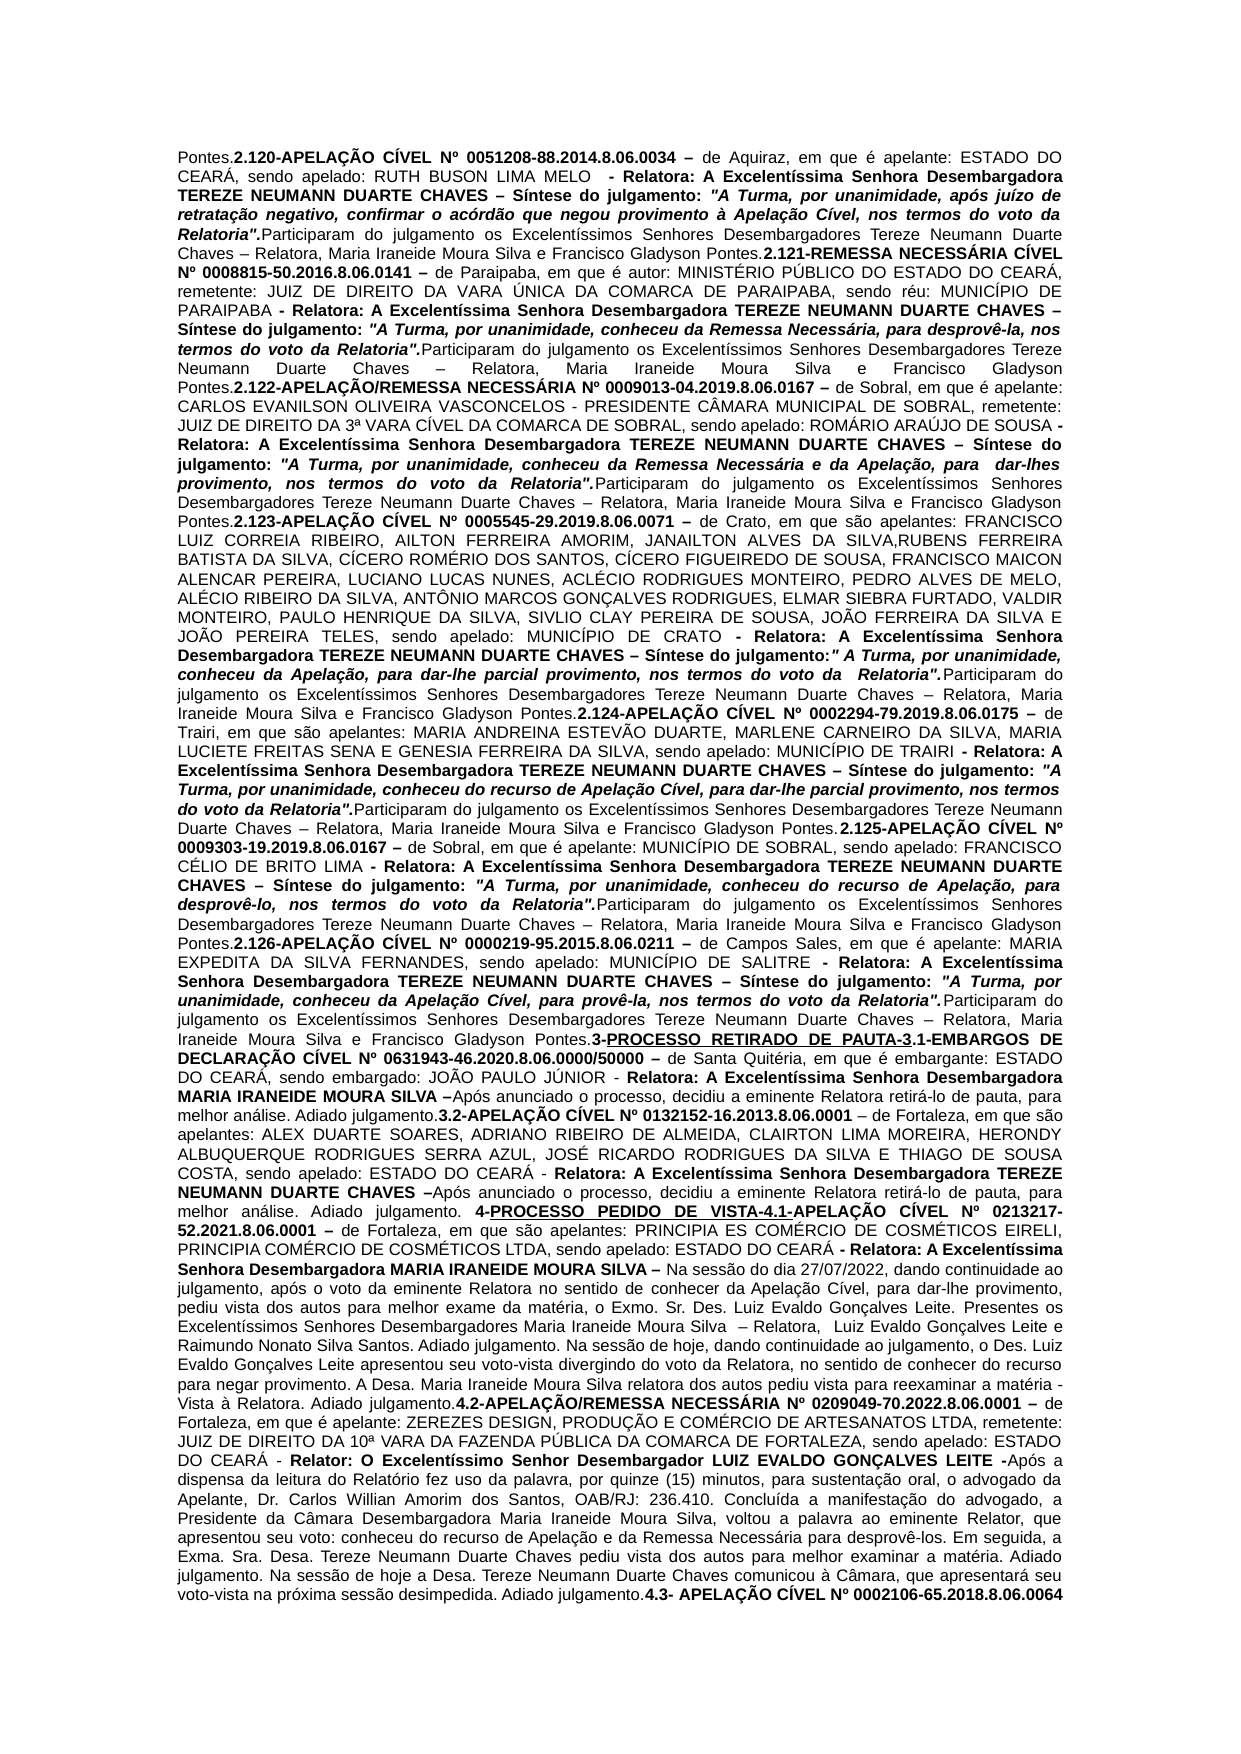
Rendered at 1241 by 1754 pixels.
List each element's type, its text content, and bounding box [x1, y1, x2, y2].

text Pontes.2.120-APELAÇÃO CÍVEL Nº 0051208-88.2014.8.06.0034 – de Aquiraz, em que é apelante: ESTADO DO CEARÁ, sendo apelado: RUTH BUSON LIMA MELO - Relatora: A Excelentíssima Senhora Desembargadora TEREZE NEUMANN DUARTE CHAVES – Síntese do julgamento: "A Turma, por unanimidade, após juízo de retratação negativo, confirmar o acórdão que negou provimento à Apelação Cível, nos termos do voto da Relatoria".Participaram do julgamento os Excelentíssimos Senhores Desembargadores Tereze Neumann Duarte Chaves – Relatora, Maria Iraneide Moura Silva e Francisco Gladyson Pontes.2.121-REMESSA NECESSÁRIA CÍVEL Nº 0008815-50.2016.8.06.0141 – de Paraipaba, em que é autor: MINISTÉRIO PÚBLICO DO ESTADO DO CEARÁ, remetente: JUIZ DE DIREITO DA VARA ÚNICA DA COMARCA DE PARAIPABA, sendo réu: MUNICÍPIO DE PARAIPABA - Relatora: A Excelentíssima Senhora Desembargadora TEREZE NEUMANN DUARTE CHAVES – Síntese do julgamento: "A Turma, por unanimidade, conheceu da Remessa Necessária, para desprovê-la, nos termos do voto da Relatoria".Participaram do julgamento os Excelentíssimos Senhores Desembargadores Tereze Neumann Duarte Chaves – Relatora, Maria Iraneide Moura Silva e Francisco Gladyson Pontes.2.122-APELAÇÃO/REMESSA NECESSÁRIA Nº 0009013-04.2019.8.06.0167 – de Sobral, em que é apelante: CARLOS EVANILSON OLIVEIRA VASCONCELOS - PRESIDENTE CÂMARA MUNICIPAL DE SOBRAL, remetente: JUIZ DE DIREITO DA 3ª VARA CÍVEL DA COMARCA DE SOBRAL, sendo apelado: ROMÁRIO ARAÚJO DE SOUSA - Relatora: A Excelentíssima Senhora Desembargadora TEREZE NEUMANN DUARTE CHAVES – Síntese do julgamento: "A Turma, por unanimidade, conheceu da Remessa Necessária e da Apelação, para dar-lhes provimento, nos termos do voto da Relatoria".Participaram do julgamento os Excelentíssimos Senhores Desembargadores Tereze Neumann Duarte Chaves – Relatora, Maria Iraneide Moura Silva e Francisco Gladyson Pontes.2.123-APELAÇÃO CÍVEL Nº 0005545-29.2019.8.06.0071 – de Crato, em que são apelantes: FRANCISCO LUIZ CORREIA RIBEIRO, AILTON FERREIRA AMORIM, JANAILTON ALVES DA SILVA,RUBENS FERREIRA BATISTA DA SILVA, CÍCERO ROMÉRIO DOS SANTOS, CÍCERO FIGUEIREDO DE SOUSA, FRANCISCO MAICON ALENCAR PEREIRA, LUCIANO LUCAS NUNES, ACLÉCIO RODRIGUES MONTEIRO, PEDRO ALVES DE MELO, ALÉCIO RIBEIRO DA SILVA, ANTÔNIO MARCOS GONÇALVES RODRIGUES, ELMAR SIEBRA FURTADO, VALDIR MONTEIRO, PAULO HENRIQUE DA SILVA, SIVLIO CLAY PEREIRA DE SOUSA, JOÃO FERREIRA DA SILVA E JOÃO PEREIRA TELES, sendo apelado: MUNICÍPIO DE CRATO - Relatora: A Excelentíssima Senhora Desembargadora TEREZE NEUMANN DUARTE CHAVES – Síntese do julgamento:" A Turma, por unanimidade, conheceu da Apelação, para dar-lhe parcial provimento, nos termos do voto da Relatoria".Participaram do julgamento os Excelentíssimos Senhores Desembargadores Tereze Neumann Duarte Chaves – Relatora, Maria Iraneide Moura Silva e Francisco Gladyson Pontes.2.124-APELAÇÃO CÍVEL Nº 0002294-79.2019.8.06.0175 – de Trairi, em que são apelantes: MARIA ANDREINA ESTEVÃO DUARTE, MARLENE CARNEIRO DA SILVA, MARIA LUCIETE FREITAS SENA E GENESIA FERREIRA DA SILVA, sendo apelado: MUNICÍPIO DE TRAIRI - Relatora: A Excelentíssima Senhora Desembargadora TEREZE NEUMANN DUARTE CHAVES – Síntese do julgamento: "A Turma, por unanimidade, conheceu do recurso de Apelação Cível, para dar-lhe parcial provimento, nos termos do voto da Relatoria".Participaram do julgamento os Excelentíssimos Senhores Desembargadores Tereze Neumann Duarte Chaves – Relatora, Maria Iraneide Moura Silva e Francisco Gladyson Pontes.2.125-APELAÇÃO CÍVEL Nº 0009303-19.2019.8.06.0167 – de Sobral, em que é apelante: MUNICÍPIO DE SOBRAL, sendo apelado: FRANCISCO CÉLIO DE BRITO LIMA - Relatora: A Excelentíssima Senhora Desembargadora TEREZE NEUMANN DUARTE CHAVES – Síntese do julgamento: "A Turma, por unanimidade, conheceu do recurso de Apelação, para desprovê-lo, nos termos do voto da Relatoria".Participaram do julgamento os Excelentíssimos Senhores Desembargadores Tereze Neumann Duarte Chaves – Relatora, Maria Iraneide Moura Silva e Francisco Gladyson Pontes.2.126-APELAÇÃO CÍVEL Nº 0000219-95.2015.8.06.0211 – de Campos Sales, em que é apelante: MARIA EXPEDITA DA SILVA FERNANDES, sendo apelado: MUNICÍPIO DE SALITRE - Relatora: A Excelentíssima Senhora Desembargadora TEREZE NEUMANN DUARTE CHAVES – Síntese do julgamento: "A Turma, por unanimidade, conheceu da Apelação Cível, para provê-la, nos termos do voto da Relatoria".Participaram do julgamento os Excelentíssimos Senhores Desembargadores Tereze Neumann Duarte Chaves – Relatora, Maria Iraneide Moura Silva e Francisco Gladyson Pontes.3-PROCESSO RETIRADO DE PAUTA-3.1-EMBARGOS DE DECLARAÇÃO CÍVEL Nº 0631943-46.2020.8.06.0000/50000 – de Santa Quitéria, em que é embargante: ESTADO DO CEARÁ, sendo embargado: JOÃO PAULO JÚNIOR - Relatora: A Excelentíssima Senhora Desembargadora MARIA IRANEIDE MOURA SILVA –Após anunciado o processo, decidiu a eminente Relatora retirá-lo de pauta, para melhor análise. Adiado julgamento.3.2-APELAÇÃO CÍVEL Nº 0132152-16.2013.8.06.0001 – de Fortaleza, em que são apelantes: ALEX DUARTE SOARES, ADRIANO RIBEIRO DE ALMEIDA, CLAIRTON LIMA MOREIRA, HERONDY ALBUQUERQUE RODRIGUES SERRA AZUL, JOSÉ RICARDO RODRIGUES DA SILVA E THIAGO DE SOUSA COSTA, sendo apelado: ESTADO DO CEARÁ - Relatora: A Excelentíssima Senhora Desembargadora TEREZE NEUMANN DUARTE CHAVES –Após anunciado o processo, decidiu a eminente Relatora retirá-lo de pauta, para melhor análise. Adiado julgamento. 4-PROCESSO PEDIDO DE VISTA-4.1-APELAÇÃO CÍVEL Nº 0213217-52.2021.8.06.0001 – de Fortaleza, em que são apelantes: PRINCIPIA ES COMÉRCIO DE COSMÉTICOS EIRELI, PRINCIPIA COMÉRCIO DE COSMÉTICOS LTDA, sendo apelado: ESTADO DO CEARÁ - Relatora: A Excelentíssima Senhora Desembargadora MARIA IRANEIDE MOURA SILVA – Na sessão do dia 27/07/2022, dando continuidade ao julgamento, após o voto da eminente Relatora no sentido de conhecer da Apelação Cível, para dar-lhe provimento, pediu vista dos autos para melhor exame da matéria, o Exmo. Sr. Des. Luiz Evaldo Gonçalves Leite. Presentes os Excelentíssimos Senhores Desembargadores Maria Iraneide Moura Silva – Relatora, Luiz Evaldo Gonçalves Leite e Raimundo Nonato Silva Santos. Adiado julgamento. Na sessão de hoje, dando continuidade ao julgamento, o Des. Luiz Evaldo Gonçalves Leite apresentou seu voto-vista divergindo do voto da Relatora, no sentido de conhecer do recurso para negar provimento. A Desa. Maria Iraneide Moura Silva relatora dos autos pediu vista para reexaminar a matéria - Vista à Relatora. Adiado julgamento.4.2-APELAÇÃO/REMESSA NECESSÁRIA Nº 0209049-70.2022.8.06.0001 – de Fortaleza, em que é apelante: ZEREZES DESIGN, PRODUÇÃO E COMÉRCIO DE ARTESANATOS LTDA, remetente: JUIZ DE DIREITO DA 10ª VARA DA FAZENDA PÚBLICA DA COMARCA DE FORTALEZA, sendo apelado: ESTADO DO CEARÁ - Relator: O Excelentíssimo Senhor Desembargador LUIZ EVALDO GONÇALVES LEITE -Após a dispensa da leitura do Relatório fez uso da palavra, por quinze (15) minutos, para sustentação oral, o advogado da Apelante, Dr. Carlos Willian Amorim dos Santos, OAB/RJ: 236.410. Concluída a manifestação do advogado, a Presidente da Câmara Desembargadora Maria Iraneide Moura Silva, voltou a palavra ao eminente Relator, que apresentou seu voto: conheceu do recurso de Apelação e da Remessa Necessária para desprovê-los. Em seguida, a Exma. Sra. Desa. Tereze Neumann Duarte Chaves pediu vista dos autos para melhor examinar a matéria. Adiado julgamento. Na sessão de hoje a Desa. Tereze Neumann Duarte Chaves comunicou à Câmara, que apresentará seu voto-vista na próxima sessão desimpedida. Adiado julgamento.4.3- APELAÇÃO CÍVEL Nº 0002106-65.2018.8.06.0064 [177, 148, 1063, 1604]
